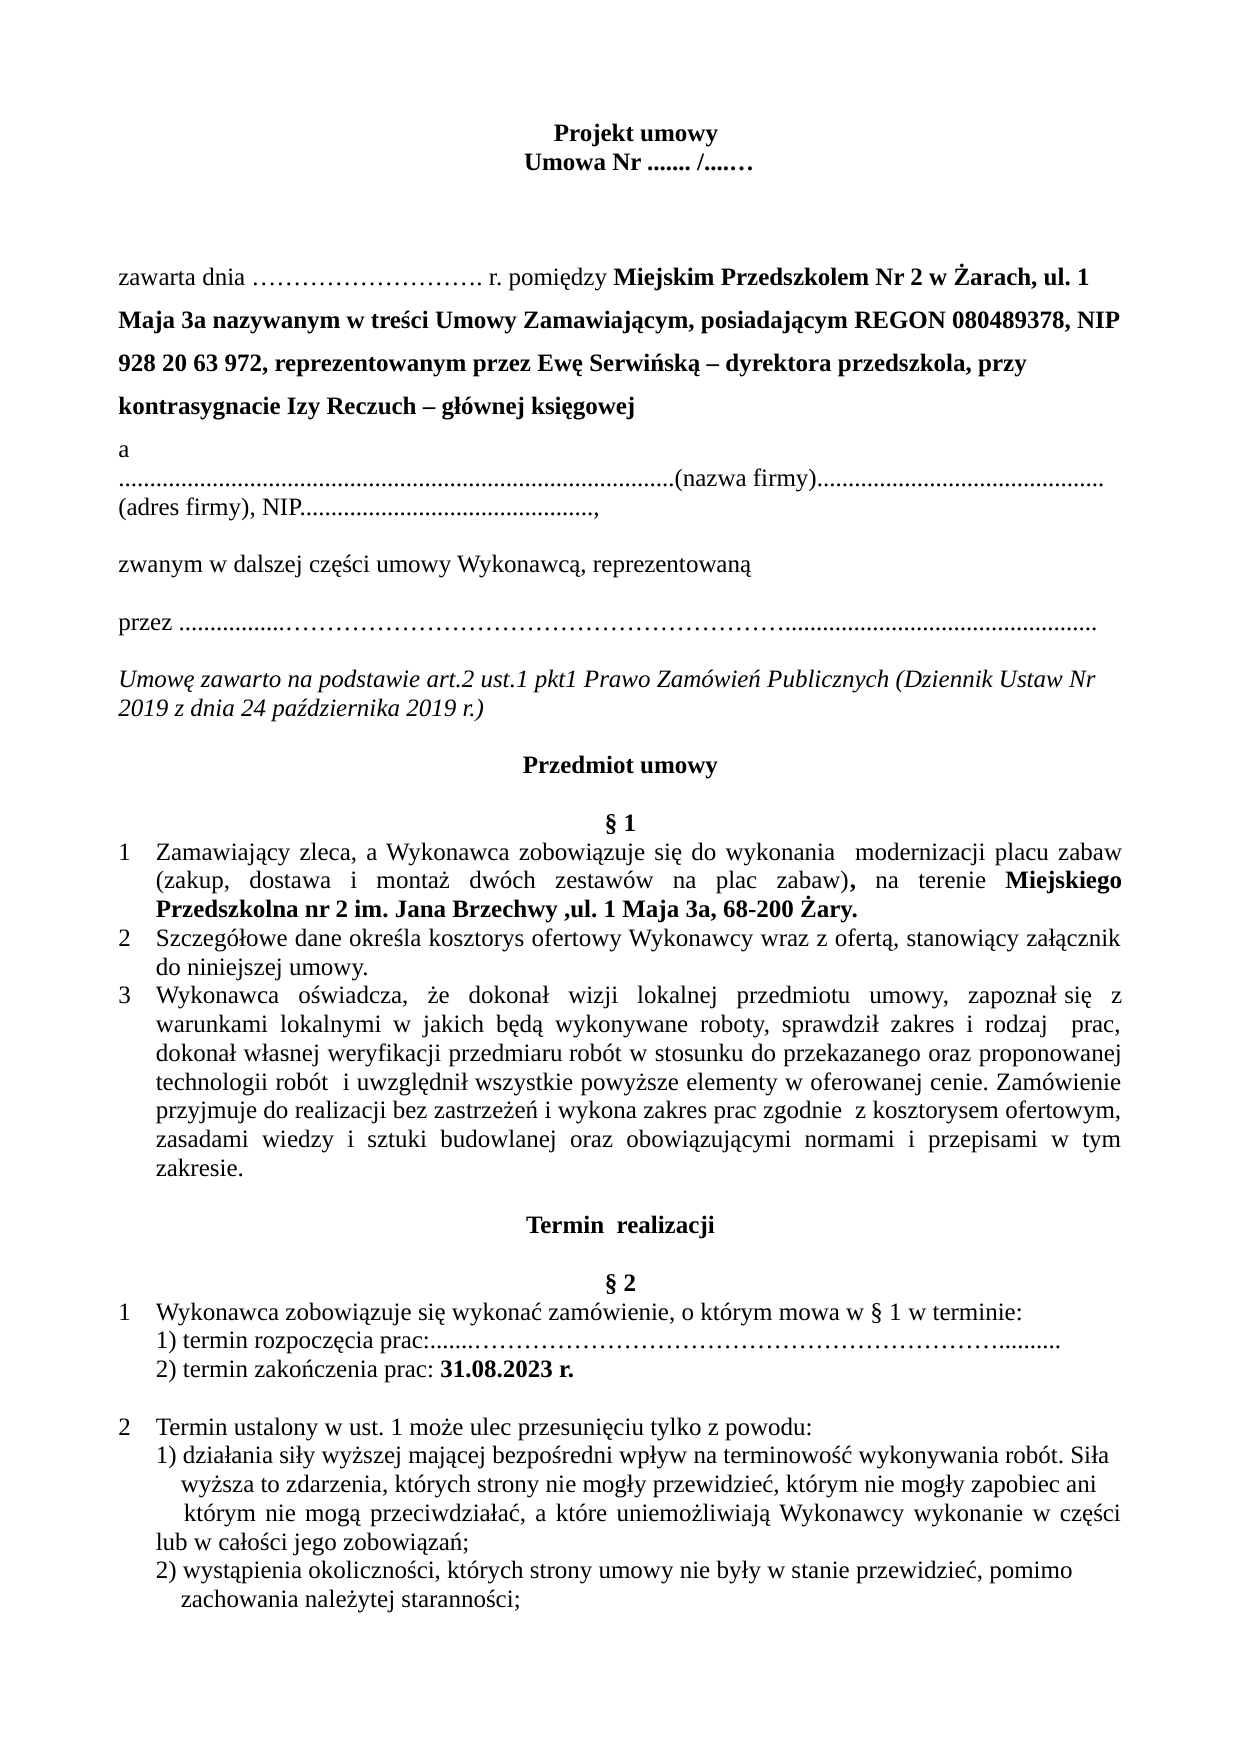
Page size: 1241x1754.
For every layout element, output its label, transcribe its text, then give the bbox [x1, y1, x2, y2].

list Wykonawca oświadcza, że dokonał wizji lokalnej przedmiotu umowy, zapoznał się z warunkami lokalnymi w jakich będą wykonywane roboty, sprawdził zakres i rodzaj prac, dokonał własnej weryfikacji przedmiaru robót w stosunku do przekazanego oraz proponowanej technologii robót i uwzględnił wszystkie powyższe elementy w oferowanej cenie. Zamówienie przyjmuje do realizacji bez zastrzeżeń i wykona zakres prac zgodnie z kosztorysem ofertowym, zasadami wiedzy i sztuki budowlanej oraz obowiązującymi normami i przepisami w tym zakresie. [118, 981, 1122, 1182]
text Umowa Nr ....... /....… [156, 147, 1122, 176]
text § 2 [118, 1268, 1122, 1297]
text Przedmiot umowy [118, 751, 1122, 779]
list Zamawiający zleca, a Wykonawca zobowiązuje się do wykonania modernizacji placu zabaw (zakup, dostawa i montaż dwóch zestawów na plac zabaw), na terenie Miejskiego Przedszkolna nr 2 im. Jana Brzechwy ,ul. 1 Maja 3a, 68-200 Żary. [118, 837, 1122, 923]
list którym nie mogą przeciwdziałać, a które uniemożliwiają Wykonawcy wykonanie w części lub w całości jego zobowiązań; [118, 1498, 1122, 1556]
text zawarta dnia ………………………. r. pomiędzy Miejskim Przedszkolem Nr 2 w Żarach, ul. 1 Maja 3a nazywanym w treści Umowy Zamawiającym, posiadającym REGON 080489378, NIP 928 20 63 972, reprezentowanym przez Ewę Serwińską – dyrektora przedszkola, przy kontrasygnacie Izy Reczuch – głównej księgowej [118, 262, 1122, 420]
text zwanym w dalszej części umowy Wykonawcą, reprezentowaną [118, 549, 1122, 578]
text Umowę zawarto na podstawie art.2 ust.1 pkt1 Prawo Zamówień Publicznych (Dziennik Ustaw Nr 2019 z dnia 24 października 2019 r.) [118, 664, 1122, 722]
list 1) działania siły wyższej mającej bezpośredni wpływ na terminowość wykonywania robót. Siła [118, 1441, 1122, 1469]
list zachowania należytej staranności; [118, 1584, 1122, 1613]
text .........................................................................................(nazwa firmy)..............................................(adres firmy), NIP..............................................., [118, 463, 1122, 521]
text Projekt umowy [156, 118, 1122, 147]
list 1) termin rozpoczęcia prac:.......……………………………………………………….......... [118, 1326, 1122, 1354]
list 2) termin zakończenia prac: 31.08.2023 r. [118, 1354, 1122, 1383]
list 2) wystąpienia okoliczności, których strony umowy nie były w stanie przewidzieć, pomimo [118, 1556, 1122, 1584]
text Termin realizacji [118, 1211, 1122, 1239]
text § 1 [118, 808, 1122, 837]
list Termin ustalony w ust. 1 może ulec przesunięciu tylko z powodu: [118, 1412, 1122, 1441]
list Wykonawca zobowiązuje się wykonać zamówienie, o którym mowa w § 1 w terminie: [118, 1297, 1122, 1326]
list Szczegółowe dane określa kosztorys ofertowy Wykonawcy wraz z ofertą, stanowiący załącznik do niniejszej umowy. [118, 923, 1122, 981]
list wyższa to zdarzenia, których strony nie mogły przewidzieć, którym nie mogły zapobiec ani [118, 1469, 1122, 1498]
text a [118, 434, 1122, 463]
text przez .................…………………………………………………….................................................. [118, 607, 1122, 636]
